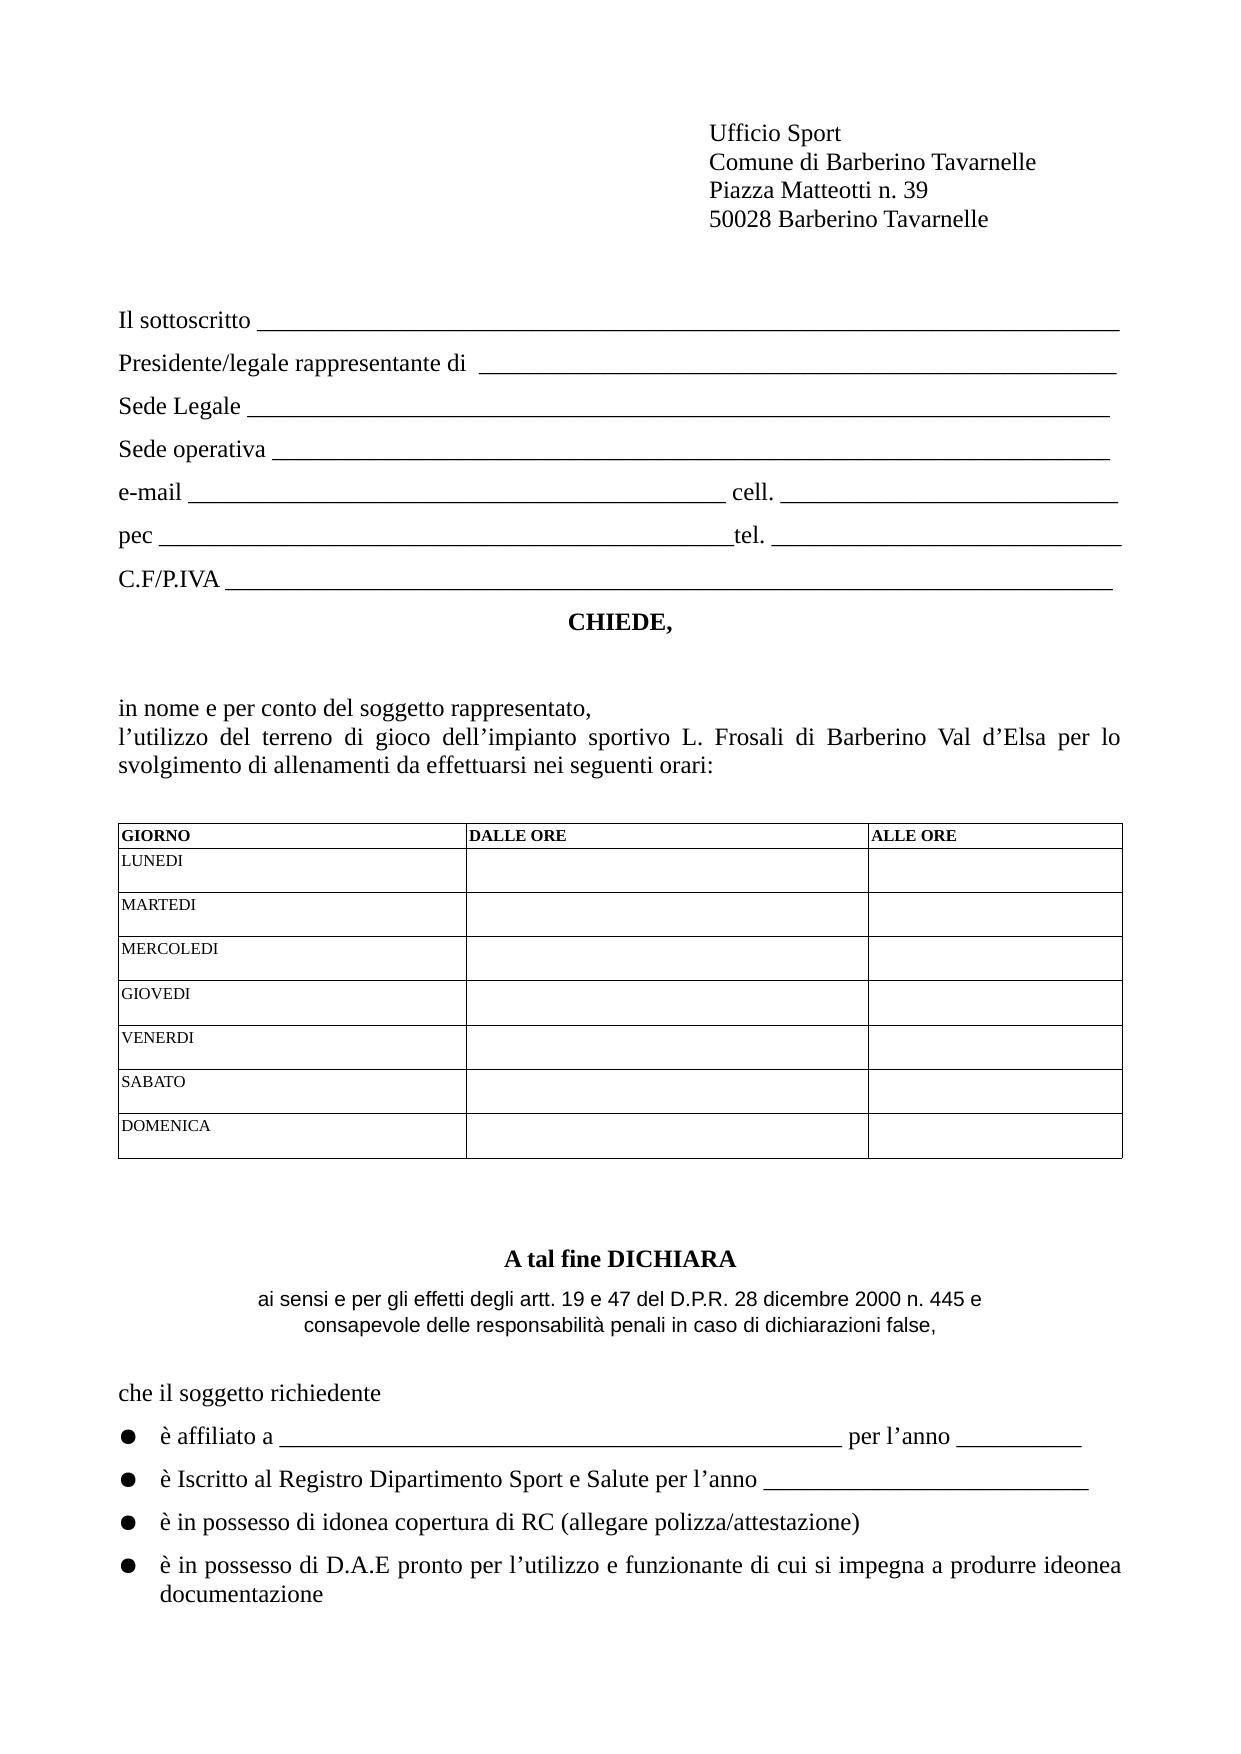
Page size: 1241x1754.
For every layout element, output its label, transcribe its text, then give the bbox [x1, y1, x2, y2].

text Il sottoscritto _____________________________________________________________________ Presidente/legale rappresentante di ___________________________________________________ [118, 305, 1122, 377]
list è Iscritto al Registro Dipartimento Sport e Salute per l’anno __________________________ [118, 1464, 1122, 1493]
table_cell VENERDI [119, 1026, 466, 1069]
table_header DALLE ORE [467, 824, 868, 848]
text C.F/P.IVA _______________________________________________________________________ [118, 564, 1122, 592]
table_cell [467, 937, 868, 980]
table_cell [467, 1114, 868, 1157]
text l’utilizzo del terreno di gioco dell’impianto sportivo L. Frosali di Barberino Val d’Elsa per lo svolgimento di allenamenti da effettuarsi nei seguenti orari: [118, 722, 1122, 779]
table_cell [467, 981, 868, 1025]
text in nome e per conto del soggetto rappresentato, [118, 693, 1122, 722]
table_cell [869, 1026, 1122, 1069]
list è in possesso di D.A.E pronto per l’utilizzo e funzionante di cui si impegna a produrre ideonea documentazione [118, 1551, 1122, 1608]
text Ufficio Sport [118, 118, 1122, 147]
table_cell GIOVEDI [119, 981, 466, 1025]
table_cell [869, 893, 1122, 936]
table_cell [869, 1114, 1122, 1157]
list è in possesso di idonea copertura di RC (allegare polizza/attestazione) [118, 1507, 1122, 1536]
table_cell LUNEDI [119, 849, 466, 892]
table_cell [869, 981, 1122, 1025]
table_cell [467, 893, 868, 936]
table_cell [869, 937, 1122, 980]
table_cell [869, 1070, 1122, 1113]
table_cell [467, 1070, 868, 1113]
text Comune di Barberino Tavarnelle Piazza Matteotti n. 39 [118, 147, 1122, 204]
table_cell MARTEDI [119, 893, 466, 936]
text Sede operativa ___________________________________________________________________ [118, 434, 1122, 463]
table_cell MERCOLEDI [119, 937, 466, 980]
text Sede Legale _____________________________________________________________________ [118, 391, 1122, 420]
text e-mail ___________________________________________ cell. ___________________________ pec ______________________________________________tel. ____________________________ [118, 477, 1122, 549]
table_cell DOMENICA [119, 1114, 466, 1157]
table_cell SABATO [119, 1070, 466, 1113]
table_header ALLE ORE [869, 824, 1122, 848]
table_cell [467, 1026, 868, 1069]
text CHIEDE, [118, 607, 1122, 636]
table_cell [869, 849, 1122, 892]
text consapevole delle responsabilità penali in caso di dichiarazioni false, [118, 1313, 1122, 1337]
text A tal fine DICHIARA [118, 1244, 1122, 1273]
text ai sensi e per gli effetti degli artt. 19 e 47 del D.P.R. 28 dicembre 2000 n. 445 e [118, 1287, 1122, 1311]
table_cell [467, 849, 868, 892]
text che il soggetto richiedente [118, 1378, 1122, 1407]
text 50028 Barberino Tavarnelle [118, 204, 1122, 233]
table_header GIORNO [119, 824, 466, 848]
list è affiliato a _____________________________________________ per l’anno __________ [118, 1421, 1122, 1450]
